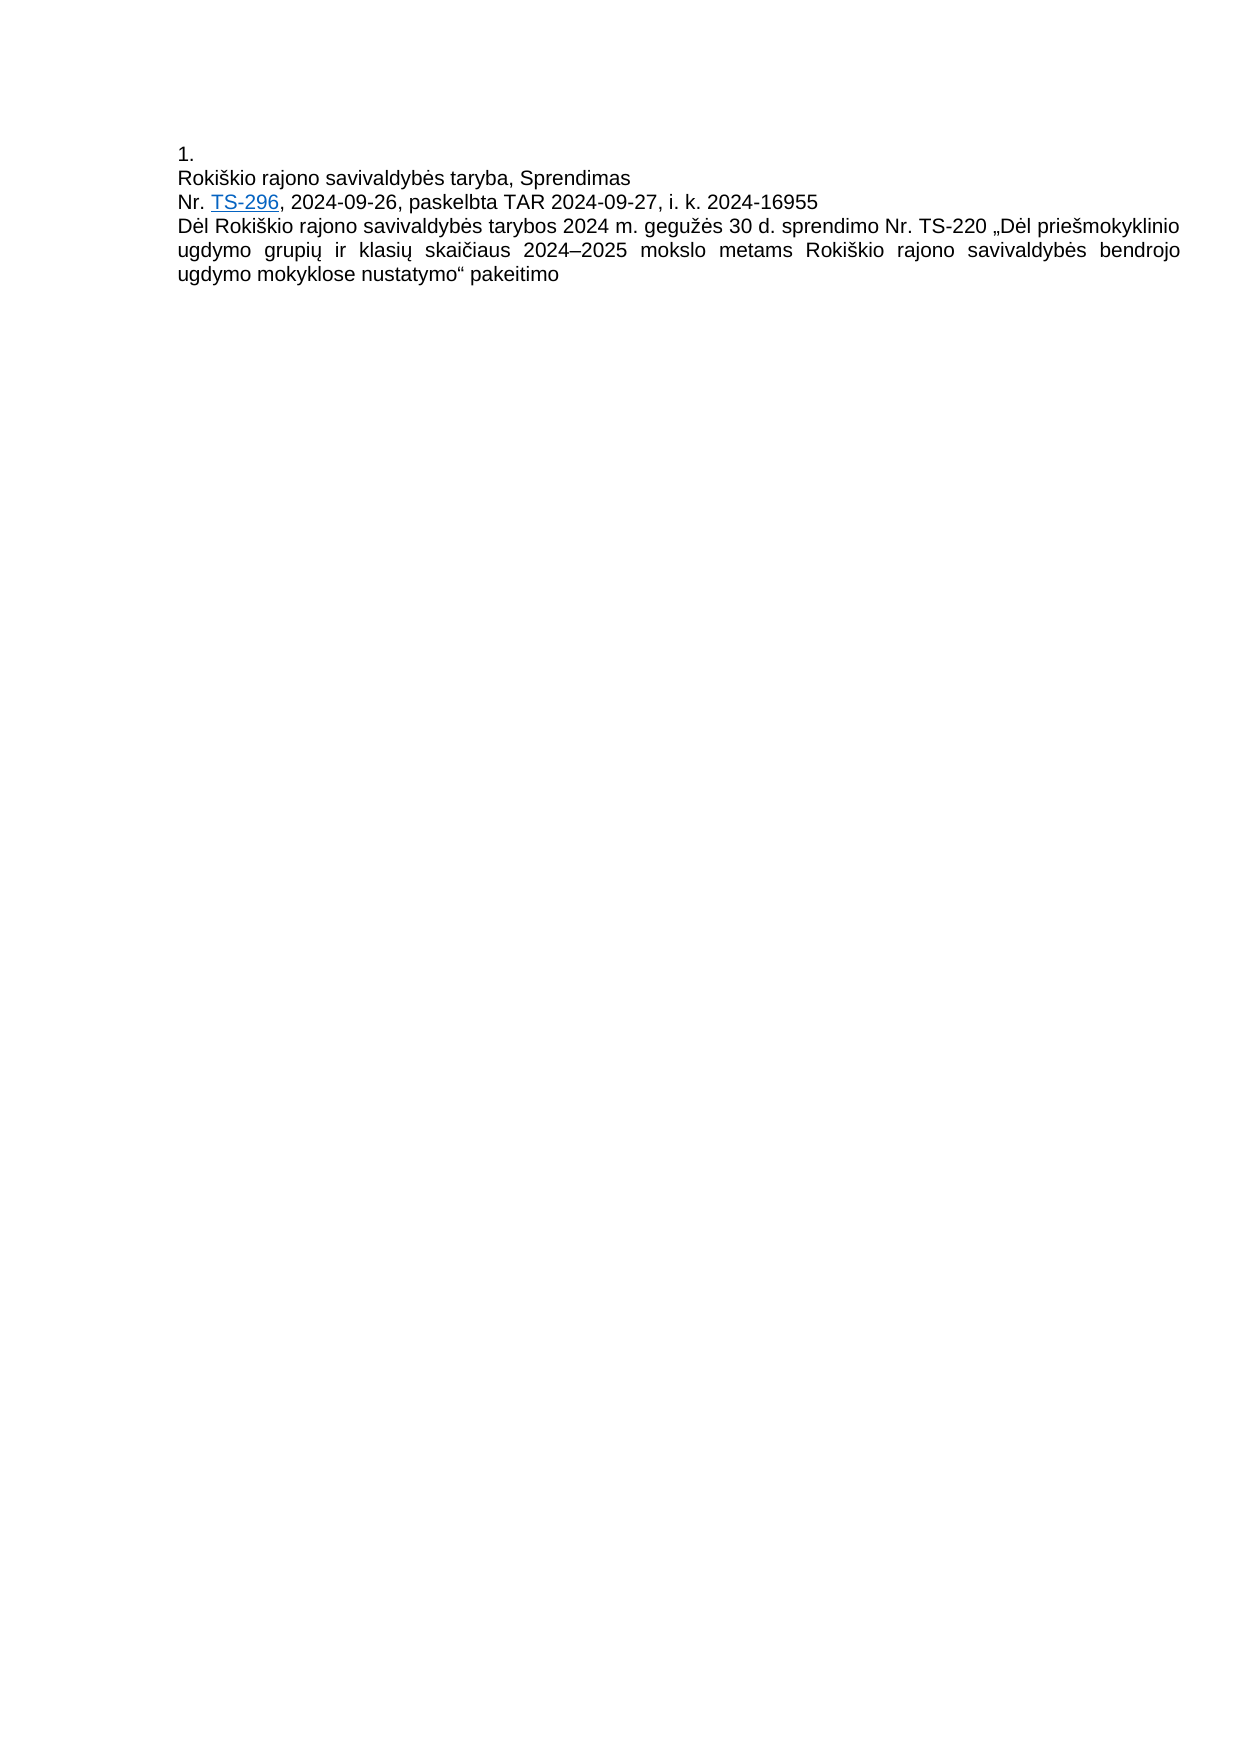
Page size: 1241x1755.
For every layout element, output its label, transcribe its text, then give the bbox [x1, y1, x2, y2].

text Dėl Rokiškio rajono savivaldybės tarybos 2024 m. gegužės 30 d. sprendimo Nr. TS-220 „Dėl priešmokyklinio ugdymo grupių ir klasių skaičiaus 2024–2025 mokslo metams Rokiškio rajono savivaldybės bendrojo ugdymo mokyklose nustatymo“ pakeitimo [177, 214, 1181, 286]
text 1. [177, 142, 1181, 166]
text Rokiškio rajono savivaldybės taryba, Sprendimas [177, 166, 1181, 190]
text Nr. TS-296, 2024-09-26, paskelbta TAR 2024-09-27, i. k. 2024-16955 [177, 190, 1181, 214]
